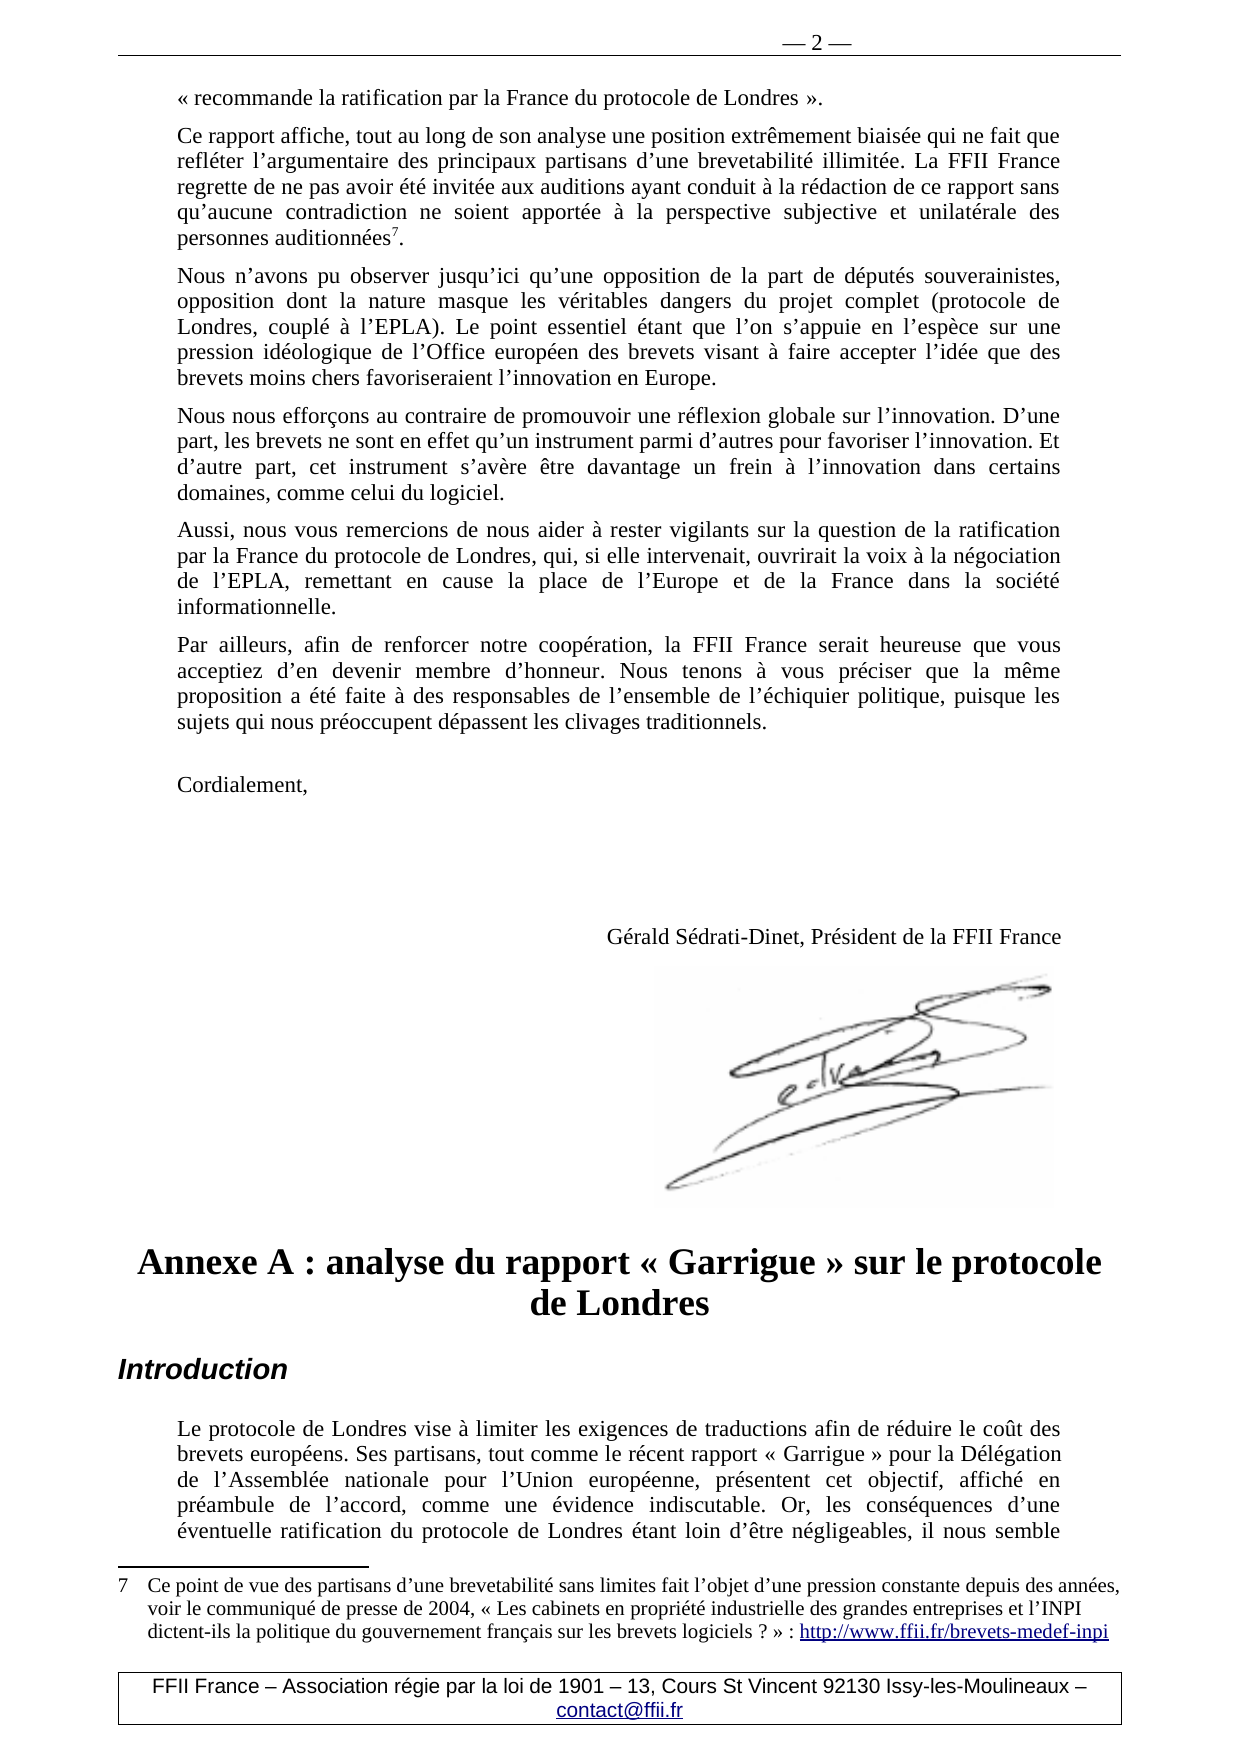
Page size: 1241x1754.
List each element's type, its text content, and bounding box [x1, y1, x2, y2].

text Le protocole de Londres vise à limiter les exigences de traductions afin de réduire le coût des brevets européens. Ses partisans, tout comme le récent rapport « Garrigue » pour la Délégation de l’Assemblée nationale pour l’Union européenne, présentent cet objectif, affiché en préambule de l’accord, comme une évidence indiscutable. Or, les conséquences d’une éventuelle ratification du protocole de Londres étant loin d’être négligeables, il nous semble [177, 1415, 1062, 1543]
text Ce point de vue des partisans d’une brevetabilité sans limites fait l’objet d’une pression constante depuis des années, voir le communiqué de presse de 2004, « Les cabinets en propriété industrielle des grandes entreprises et l’INPI dictent-ils la politique du gouvernement français sur les brevets logiciels ? » : http://www.ffii.fr/brevets-medef-inpi [118, 1573, 1121, 1642]
text « recommande la ratification par la France du protocole de Londres ». [177, 84, 1062, 110]
text Par ailleurs, afin de renforcer notre coopération, la FFII France serait heureuse que vous acceptiez d’en devenir membre d’honneur. Nous tenons à vous préciser que la même proposition a été faite à des responsables de l’ensemble de l’échiquier politique, puisque les sujets qui nous préoccupent dépassent les clivages traditionnels. [177, 632, 1062, 734]
text Aussi, nous vous remercions de nous aider à rester vigilants sur la question de la ratification par la France du protocole de Londres, qui, si elle intervenait, ouvrirait la voix à la négociation de l’EPLA, remettant en cause la place de l’Europe et de la France dans la société informationnelle. [177, 517, 1062, 619]
text Nous n’avons pu observer jusqu’ici qu’une opposition de la part de députés souverainistes, opposition dont la nature masque les véritables dangers du projet complet (protocole de Londres, couplé à l’EPLA). Le point essentiel étant que l’on s’appuie en l’espèce sur une pression idéologique de l’Office européen des brevets visant à faire accepter l’idée que des brevets moins chers favoriseraient l’innovation en Europe. [177, 263, 1062, 390]
text Gérald Sédrati-Dinet, Président de la FFII France [177, 924, 1062, 950]
text Ce rapport affiche, tout au long de son analyse une position extrêmement biaisée qui ne fait que refléter l’argumentaire des principaux partisans d’une brevetabilité illimitée. La FFII France regrette de ne pas avoir été invitée aux auditions ayant conduit à la rédaction de ce rapport sans qu’aucune contradiction ne soient apportée à la perspective subjective et unilatérale des personnes auditionnées. [177, 123, 1062, 250]
text Nous nous efforçons au contraire de promouvoir une réflexion globale sur l’innovation. D’une part, les brevets ne sont en effet qu’un instrument parmi d’autres pour favoriser l’innovation. Et d’autre part, cet instrument s’avère être davantage un frein à l’innovation dans certains domaines, comme celui du logiciel. [177, 403, 1062, 505]
text Cordialement, [177, 772, 1062, 798]
subtitle Annexe A : analyse du rapport « Garrigue » sur le protocole de Londres [118, 1241, 1121, 1324]
picture [653, 966, 1054, 1208]
subtitle Introduction [118, 1353, 1121, 1386]
